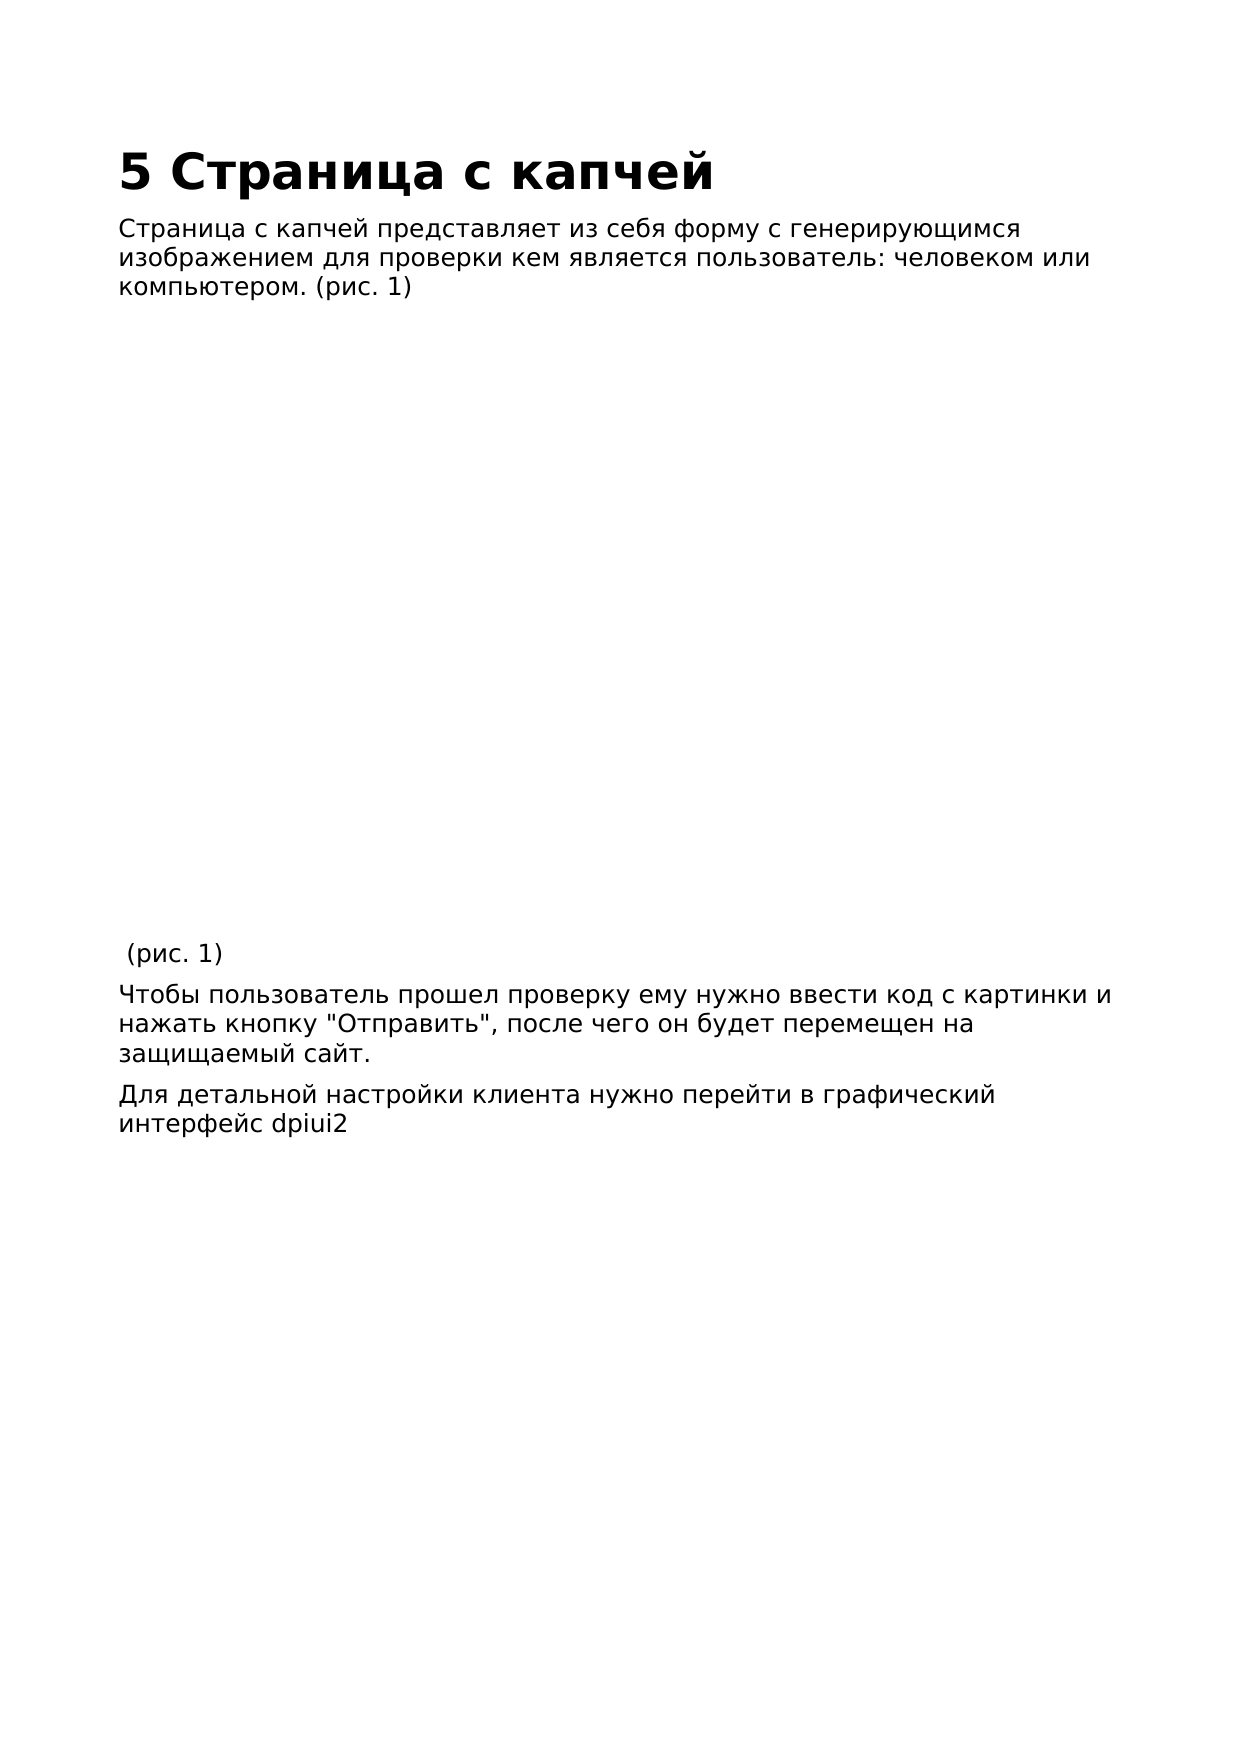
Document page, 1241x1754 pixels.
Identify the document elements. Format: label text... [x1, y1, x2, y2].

subtitle 5 Страница с капчей [118, 143, 1122, 201]
text (рис. 1) [118, 314, 1122, 968]
text Для детальной настройки клиента нужно перейти в графический интерфейс dpiui2 [118, 1081, 1122, 1139]
text Чтобы пользователь прошел проверку ему нужно ввести код с картинки и нажать кнопку "Отправить", после чего он будет перемещен на защищаемый сайт. [118, 981, 1122, 1068]
text Страница с капчей представляет из себя форму с генерирующимся изображением для проверки кем является пользователь: человеком или компьютером. (рис. 1) [118, 214, 1122, 301]
